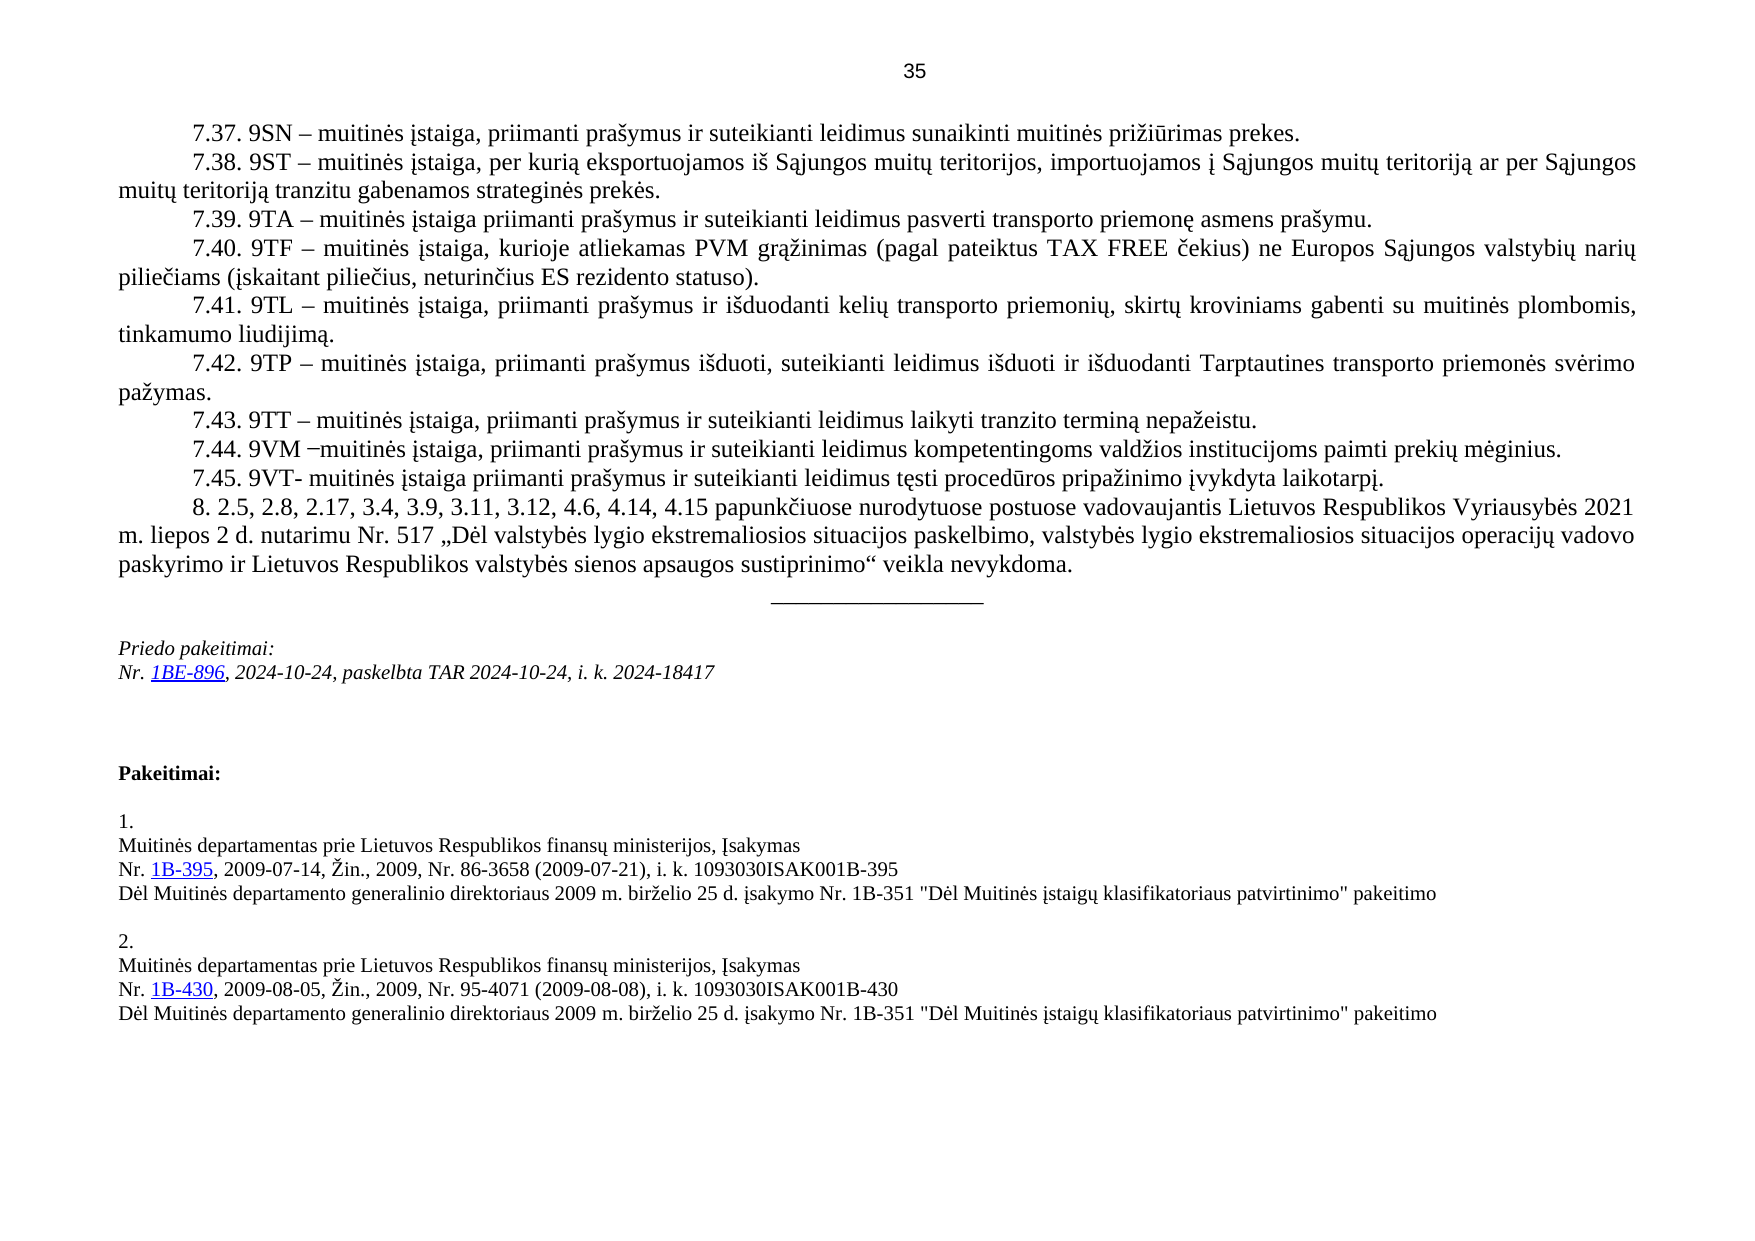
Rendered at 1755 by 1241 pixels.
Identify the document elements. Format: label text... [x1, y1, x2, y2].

text Pakeitimai: [118, 761, 1636, 785]
text Nr. 1B-430, 2009-08-05, Žin., 2009, Nr. 95-4071 (2009-08-08), i. k. 1093030ISAK001B-430 [118, 977, 1636, 1001]
text 7.41. 9TL – muitinės įstaiga, priimanti prašymus ir išduodanti kelių transporto priemonių, skirtų kroviniams gabenti su muitinės plombomis, tinkamumo liudijimą. [118, 291, 1639, 348]
text _________________ [118, 578, 1636, 607]
text 7.42. 9TP – muitinės įstaiga, priimanti prašymus išduoti, suteikianti leidimus išduoti ir išduodanti Tarptautines transporto priemonės svėrimo pažymas. [118, 348, 1636, 406]
text Dėl Muitinės departamento generalinio direktoriaus 2009 m. birželio 25 d. įsakymo Nr. 1B-351 "Dėl Muitinės įstaigų klasifikatoriaus patvirtinimo" pakeitimo [118, 881, 1636, 905]
text Nr. 1BE-896, 2024-10-24, paskelbta TAR 2024-10-24, i. k. 2024-18417 [118, 660, 1636, 684]
text 7.44. 9VM ̶ muitinės įstaiga, priimanti prašymus ir suteikianti leidimus kompetentingoms valdžios institucijoms paimti prekių mėginius. [118, 434, 1636, 463]
text 7.40. 9TF – muitinės įstaiga, kurioje atliekamas PVM grąžinimas (pagal pateiktus TAX FREE čekius) ne Europos Sąjungos valstybių narių piliečiams (įskaitant piliečius, neturinčius ES rezidento statuso). [118, 233, 1639, 291]
text Muitinės departamentas prie Lietuvos Respublikos finansų ministerijos, Įsakymas [118, 833, 1636, 857]
text Dėl Muitinės departamento generalinio direktoriaus 2009 m. birželio 25 d. įsakymo Nr. 1B-351 "Dėl Muitinės įstaigų klasifikatoriaus patvirtinimo" pakeitimo [118, 1001, 1636, 1025]
text 1. [118, 809, 1636, 833]
text Priedo pakeitimai: [118, 636, 1636, 660]
text 7.43. 9TT – muitinės įstaiga, priimanti prašymus ir suteikianti leidimus laikyti tranzito terminą nepažeistu. [118, 406, 1636, 434]
text 7.37. 9SN – muitinės įstaiga, priimanti prašymus ir suteikianti leidimus sunaikinti muitinės prižiūrimas prekes. [118, 118, 1636, 147]
text Muitinės departamentas prie Lietuvos Respublikos finansų ministerijos, Įsakymas [118, 953, 1636, 977]
text Nr. 1B-395, 2009-07-14, Žin., 2009, Nr. 86-3658 (2009-07-21), i. k. 1093030ISAK001B-395 [118, 857, 1636, 881]
text 8. 2.5, 2.8, 2.17, 3.4, 3.9, 3.11, 3.12, 4.6, 4.14, 4.15 papunkčiuose nurodytuose postuose vadovaujantis Lietuvos Respublikos Vyriausybės 2021 m. liepos 2 d. nutarimu Nr. 517 „Dėl valstybės lygio ekstremaliosios situacijos paskelbimo, valstybės lygio ekstremaliosios situacijos operacijų vadovo paskyrimo ir Lietuvos Respublikos valstybės sienos apsaugos sustiprinimo“ veikla nevykdoma. [118, 492, 1636, 578]
text 7.45. 9VT- muitinės įstaiga priimanti prašymus ir suteikianti leidimus tęsti procedūros pripažinimo įvykdyta laikotarpį. [118, 463, 1636, 492]
text 7.38. 9ST – muitinės įstaiga, per kurią eksportuojamos iš Sąjungos muitų teritorijos, importuojamos į Sąjungos muitų teritoriją ar per Sąjungos muitų teritoriją tranzitu gabenamos strateginės prekės. [118, 147, 1639, 204]
text 2. [118, 929, 1636, 953]
text 7.39. 9TA – muitinės įstaiga priimanti prašymus ir suteikianti leidimus pasverti transporto priemonę asmens prašymu. [118, 204, 1636, 233]
